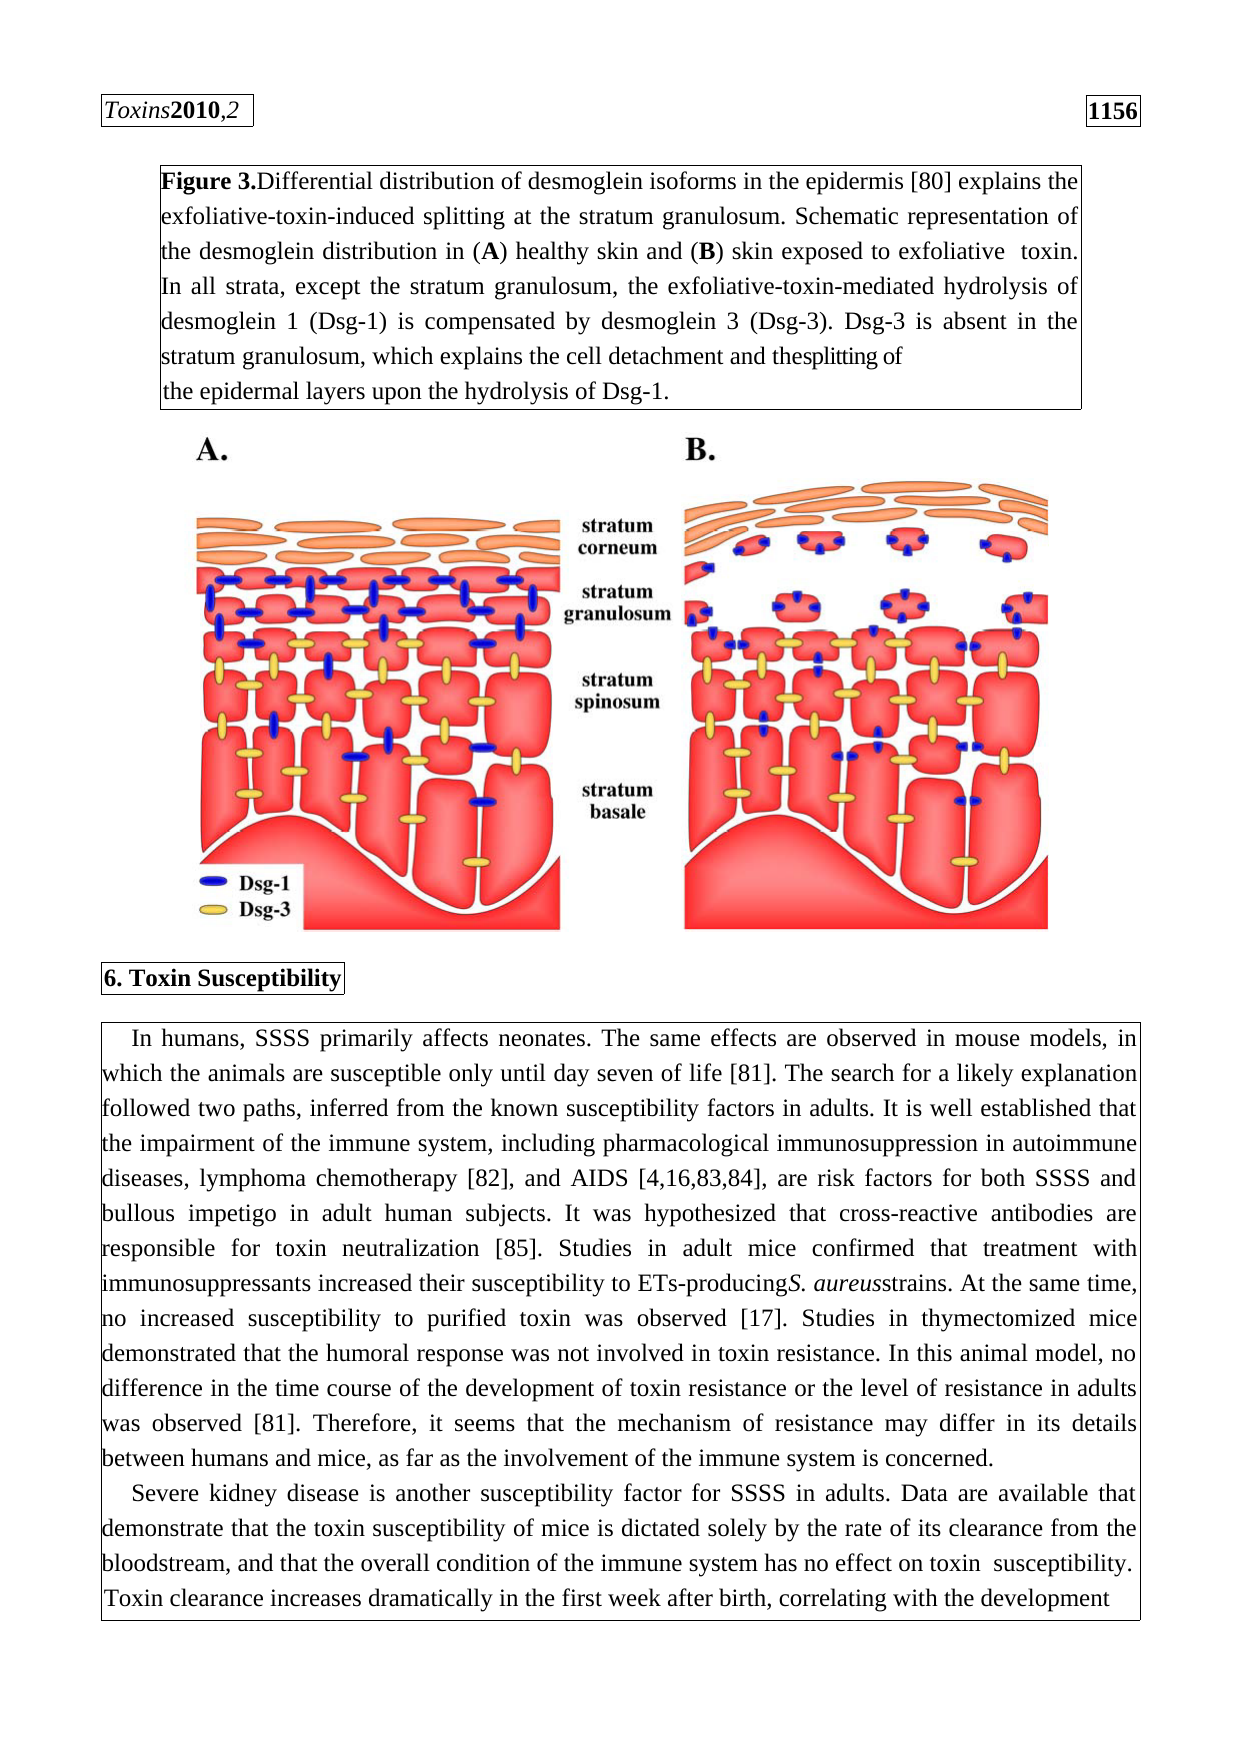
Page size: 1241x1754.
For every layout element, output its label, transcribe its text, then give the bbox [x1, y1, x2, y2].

text the epidermal layers upon the hydrolysis of Dsg-1. [163, 376, 1081, 405]
text 6. Toxin Susceptibility [103, 963, 344, 992]
text 1156 [1088, 96, 1139, 124]
text Toxin clearance increases dramatically in the first week after birth, correlating with the development [103, 1583, 1140, 1612]
text Toxins2010,2 [103, 95, 253, 124]
text In humans, SSSS primarily affects neonates. The same effects are observed in mouse models, in which the animals are susceptible only until day seven of life [81]. The search for a likely explanation followed two paths, inferred from the known susceptibility factors in adults. It is well established that the impairment of the immune system, including pharmacological immunosuppression in autoimmune diseases, lymphoma chemotherapy [82], and AIDS [4,16,83,84], are risk factors for both SSSS and bullous impetigo in adult human subjects. It was hypothesized that cross-reactive antibodies are responsible for toxin neutralization [85]. Studies in adult mice confirmed that treatment with immunosuppressants increased their susceptibility to ETs-producingS. aureusstrains. At the same time, no increased susceptibility to purified toxin was observed [17]. Studies in thymectomized mice demonstrated that the humoral response was not involved in toxin resistance. In this animal model, no difference in the time course of the development of toxin resistance or the level of resistance in adults was observed [81]. Therefore, it seems that the mechanism of resistance may differ in its details between humans and mice, as far as the involvement of the immune system is concerned. [102, 1023, 1138, 1472]
text Figure 3.Differential distribution of desmoglein isoforms in the epidermis [80] explains the exfoliative-toxin-induced splitting at the stratum granulosum. Schematic representation of the desmoglein distribution in (A) healthy skin and (B) skin exposed to exfoliative toxin. In all strata, except the stratum granulosum, the exfoliative-toxin-mediated hydrolysis of desmoglein 1 (Dsg-1) is compensated by desmoglein 3 (Dsg-3). Dsg-3 is absent in the stratum granulosum, which explains the cell detachment and thesplitting of [161, 166, 1079, 370]
text Severe kidney disease is another susceptibility factor for SSSS in adults. Data are available that demonstrate that the toxin susceptibility of mice is dictated solely by the rate of its clearance from the bloodstream, and that the overall condition of the immune system has no effect on toxin susceptibility. [102, 1478, 1138, 1577]
picture [184, 432, 1049, 932]
